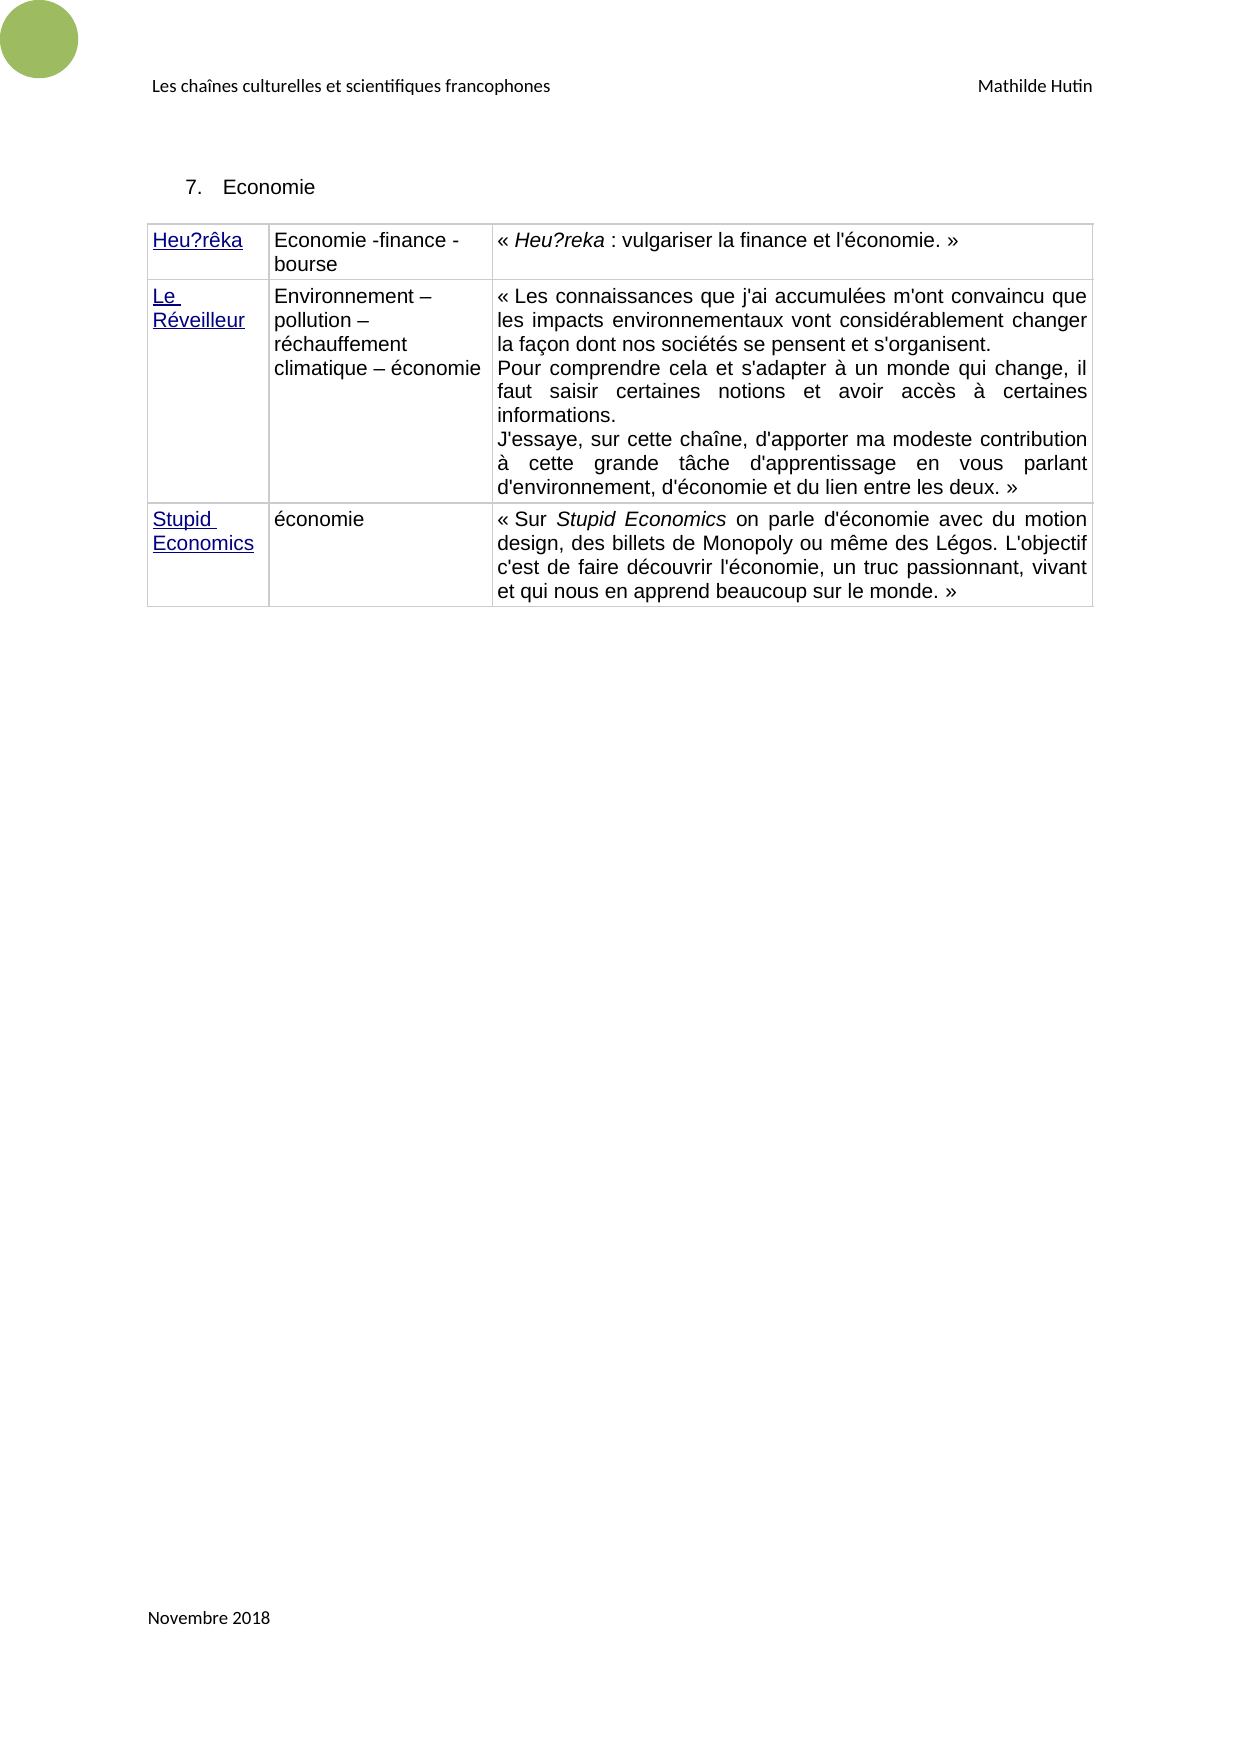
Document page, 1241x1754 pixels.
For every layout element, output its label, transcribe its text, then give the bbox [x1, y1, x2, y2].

table_cell Stupid Economics [148, 504, 268, 606]
table_cell économie [270, 504, 492, 606]
table_header Economie -finance - bourse [270, 225, 492, 279]
table_header Heu?rêka [148, 225, 268, 279]
table_cell « Sur Stupid Economics on parle d'économie avec du motion design, des billets de Monopoly ou même des Légos. L'objectif c'est de faire découvrir l'économie, un truc passionnant, vivant et qui nous en apprend beaucoup sur le monde. » [493, 504, 1092, 606]
table_cell Le Réveilleur [148, 280, 268, 502]
table_cell « Les connaissances que j'ai accumulées m'ont convaincu que les impacts environnementaux vont considérablement changer la façon dont nos sociétés se pensent et s'organisent. Pour comprendre cela et s'adapter à un monde qui change, il faut saisir certaines notions et avoir accès à certaines informations. J'essaye, sur cette chaîne, d'apporter ma modeste contribution à cette grande tâche d'apprentissage en vous parlant d'environnement, d'économie et du lien entre les deux. » [493, 280, 1092, 502]
list Economie [185, 175, 1093, 199]
table_header « Heu?reka : vulgariser la finance et l'économie. » [493, 225, 1092, 279]
table_cell Environnement – pollution – réchauffement climatique – économie [270, 280, 492, 502]
